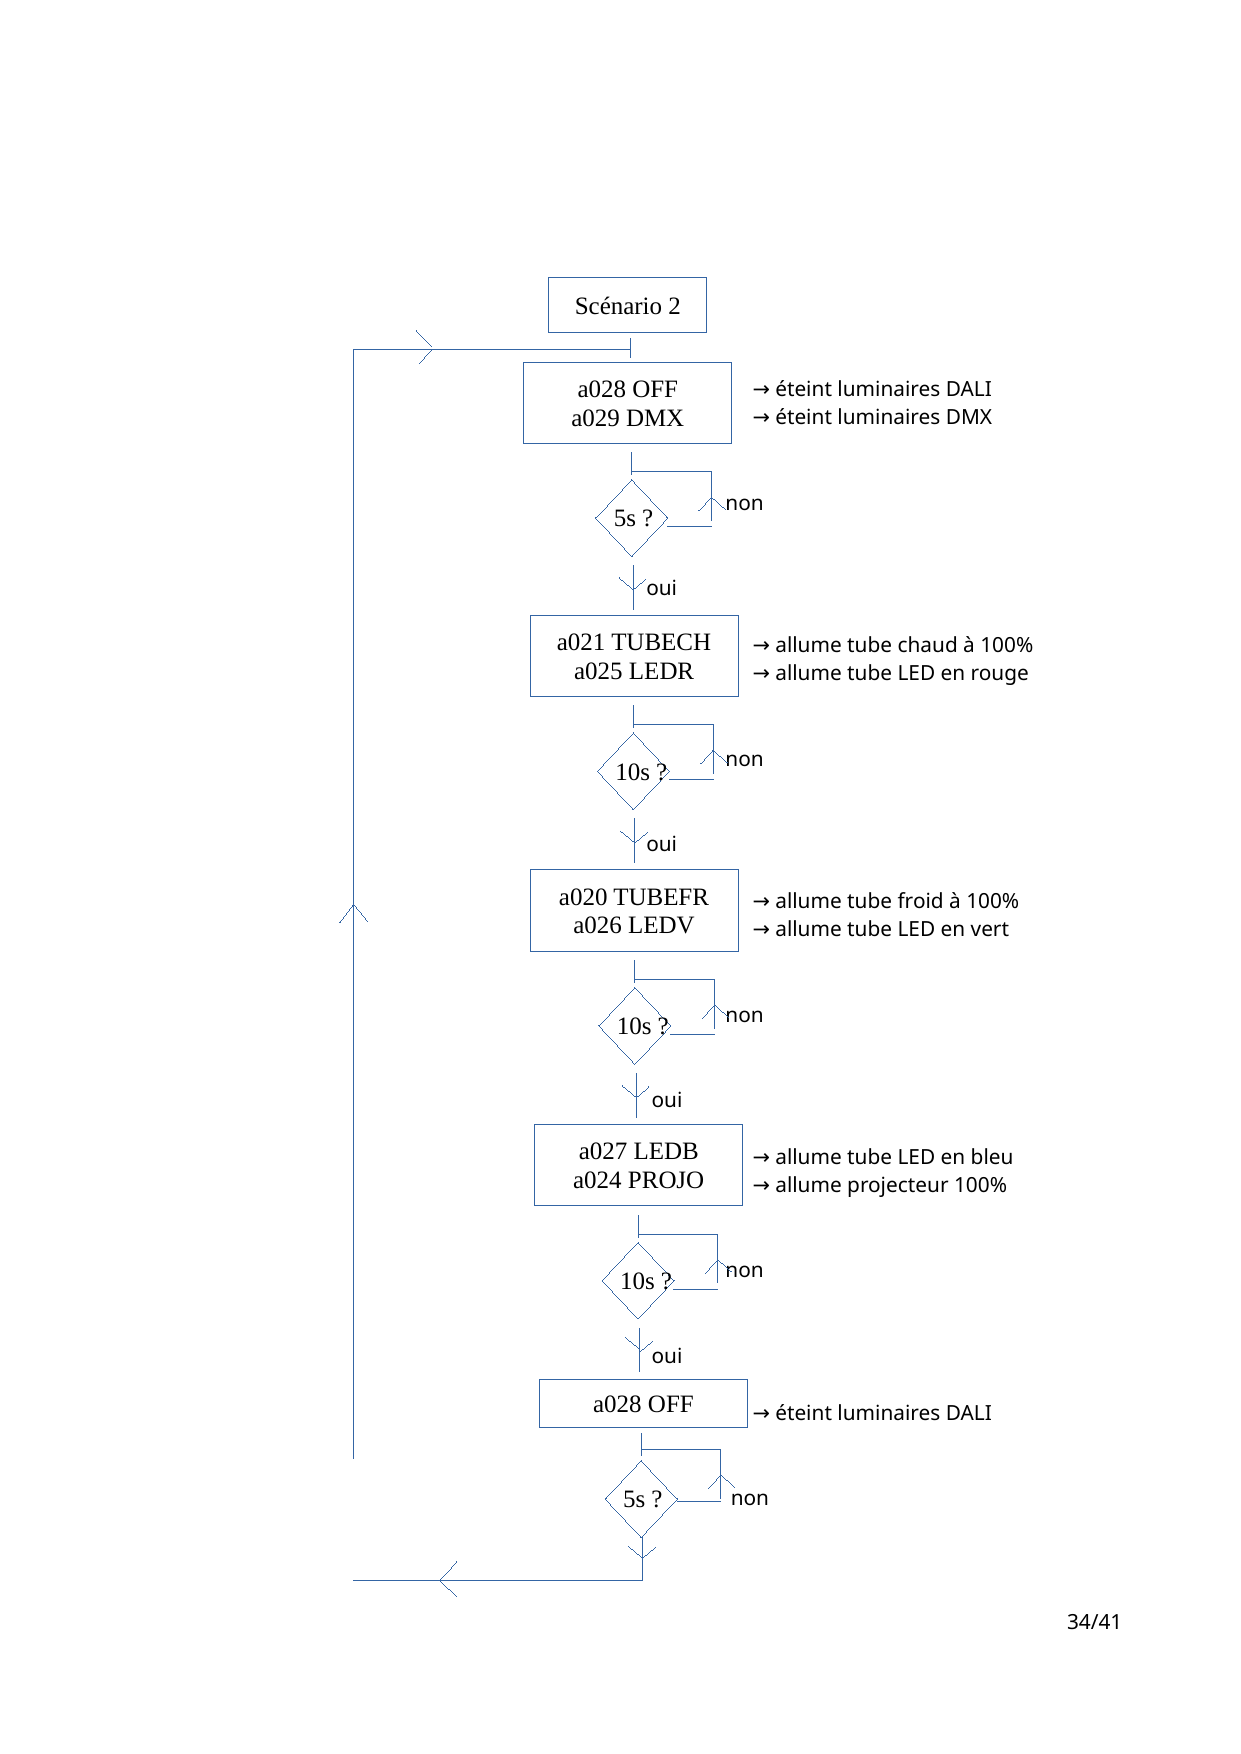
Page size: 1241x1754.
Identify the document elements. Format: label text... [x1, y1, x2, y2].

text → allume tube froid à 100% [531, 886, 738, 914]
text → éteint luminaires DALI [748, 1398, 1122, 1426]
text → allume tube LED en vert [739, 914, 1122, 943]
text → allume tube LED en rouge [531, 658, 738, 687]
text → éteint luminaires DALI [118, 374, 353, 402]
text [118, 1085, 353, 1113]
text → éteint luminaires DMX [118, 402, 353, 431]
text → allume tube LED en rouge [354, 658, 530, 687]
text → éteint luminaires DMX [354, 402, 523, 431]
text → allume tube LED en vert [118, 914, 353, 943]
text [354, 1341, 639, 1369]
text → allume tube LED en bleu [354, 1142, 534, 1170]
text [354, 488, 711, 516]
text → éteint luminaires DALI [354, 1398, 539, 1426]
text → allume projecteur 100% [535, 1170, 742, 1199]
text → allume tube LED en rouge [118, 658, 353, 687]
text → allume tube froid à 100% [739, 886, 1122, 914]
text → allume tube LED en rouge [739, 658, 1122, 687]
text [118, 744, 353, 772]
text [118, 1256, 353, 1284]
text → allume tube LED en vert [531, 914, 738, 943]
text → allume projecteur 100% [743, 1170, 1122, 1199]
text oui [637, 1085, 1122, 1113]
text [354, 1085, 636, 1113]
text non [712, 488, 1122, 516]
text → allume projecteur 100% [118, 1170, 353, 1199]
text [354, 829, 634, 857]
text oui [640, 1341, 1122, 1369]
text → allume tube LED en bleu [118, 1142, 353, 1170]
text → allume tube chaud à 100% [531, 630, 738, 658]
text non [715, 1000, 1122, 1028]
text [118, 1341, 353, 1369]
text [354, 573, 633, 602]
text → allume tube LED en bleu [535, 1142, 742, 1170]
text → allume tube chaud à 100% [739, 630, 1122, 658]
text → allume tube chaud à 100% [118, 630, 353, 658]
text → éteint luminaires DALI [118, 1398, 353, 1426]
text → allume tube froid à 100% [118, 886, 353, 914]
text non [714, 744, 1122, 772]
text → éteint luminaires DALI [732, 374, 1122, 402]
text → éteint luminaires DALI [540, 1398, 747, 1426]
text → éteint luminaires DMX [732, 402, 1122, 431]
text non [354, 1000, 714, 1028]
text oui [634, 573, 1122, 602]
text non [118, 1000, 353, 1028]
text non [118, 1483, 1122, 1512]
text [354, 744, 713, 772]
text [118, 829, 353, 857]
text [118, 488, 353, 516]
text → éteint luminaires DMX [524, 402, 731, 431]
text → allume tube LED en bleu [743, 1142, 1122, 1170]
text → éteint luminaires DALI [524, 374, 731, 402]
text → allume tube froid à 100% [354, 886, 530, 914]
text → allume tube LED en vert [354, 914, 530, 943]
text non [354, 1256, 1122, 1284]
text → allume projecteur 100% [354, 1170, 534, 1199]
text → éteint luminaires DALI [354, 374, 523, 402]
text [118, 573, 353, 602]
text oui [635, 829, 1122, 857]
text → allume tube chaud à 100% [354, 630, 530, 658]
